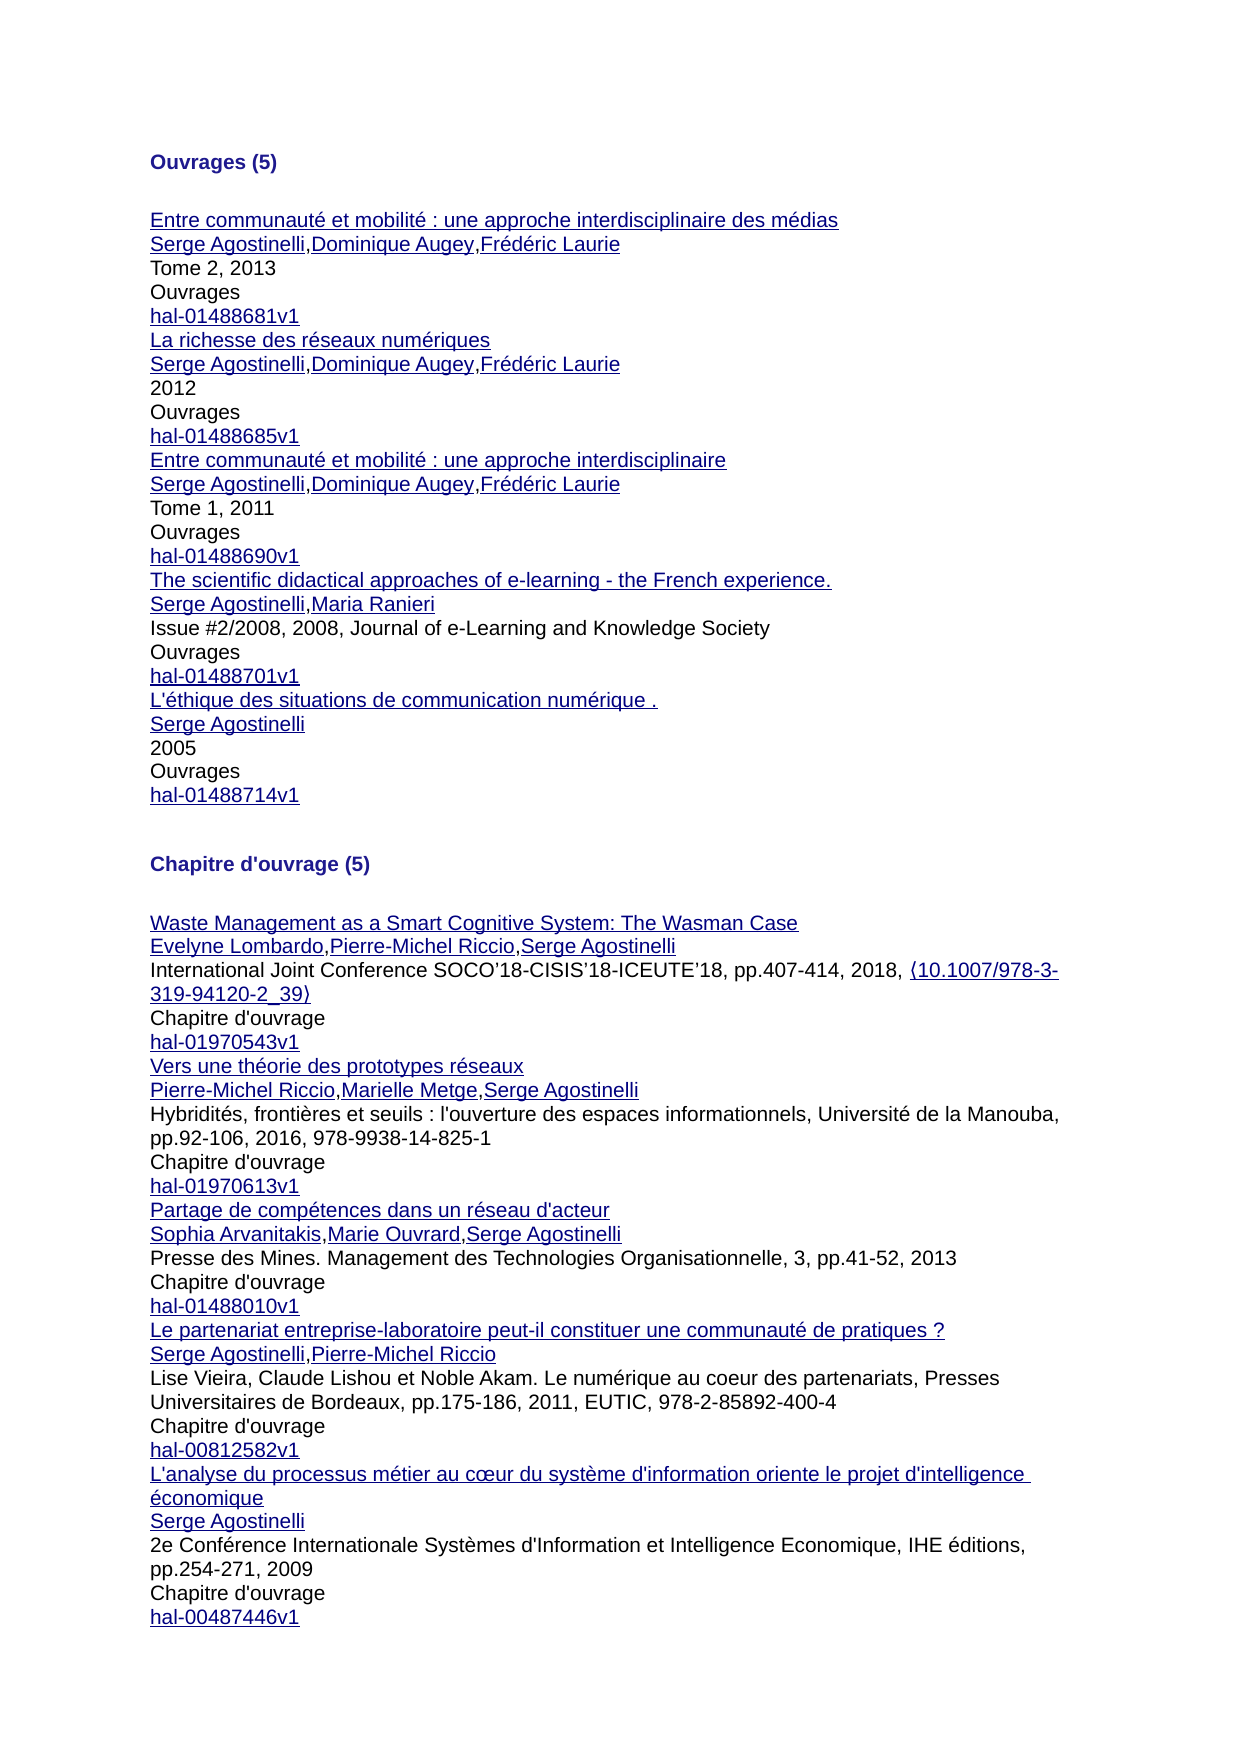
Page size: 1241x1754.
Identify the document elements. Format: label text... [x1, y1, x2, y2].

subtitle Chapitre d'ouvrage (5) [150, 852, 1090, 876]
table_cell Partage de compétences dans un réseau d'acteur Sophia Arvanitakis,Marie Ouvrard,Serge Agostinelli Presse des Mines. Management des Technologies Organisationnelle, 3, pp.41-52, 2013 Chapitre d'ouvrage hal-01488010v1 [150, 1198, 1090, 1318]
table_header Entre communauté et mobilité : une approche interdisciplinaire des médias Serge Agostinelli,Dominique Augey,Frédéric Laurie Tome 2, 2013 Ouvrages hal-01488681v1 [150, 208, 1090, 328]
table_cell La richesse des réseaux numériques Serge Agostinelli,Dominique Augey,Frédéric Laurie 2012 Ouvrages hal-01488685v1 [150, 328, 1090, 448]
table_cell The scientific didactical approaches of e-learning - the French experience. Serge Agostinelli,Maria Ranieri Issue #2/2008, 2008, Journal of e-Learning and Knowledge Society Ouvrages hal-01488701v1 [150, 568, 1090, 687]
table_header Waste Management as a Smart Cognitive System: The Wasman Case Evelyne Lombardo,Pierre-Michel Riccio,Serge Agostinelli International Joint Conference SOCO’18-CISIS’18-ICEUTE’18, pp.407-414, 2018, ⟨10.1007/978-3-319-94120-2_39⟩ Chapitre d'ouvrage hal-01970543v1 [150, 910, 1090, 1054]
table_cell L'éthique des situations de communication numérique . Serge Agostinelli 2005 Ouvrages hal-01488714v1 [150, 688, 1090, 807]
table_cell L'analyse du processus métier au cœur du système d'information oriente le projet d'intelligence économique Serge Agostinelli 2e Conférence Internationale Systèmes d'Information et Intelligence Economique, IHE éditions, pp.254-271, 2009 Chapitre d'ouvrage hal-00487446v1 [150, 1461, 1090, 1629]
subtitle Ouvrages (5) [150, 150, 1090, 174]
table_cell Le partenariat entreprise-laboratoire peut-il constituer une communauté de pratiques ? Serge Agostinelli,Pierre-Michel Riccio Lise Vieira, Claude Lishou et Noble Akam. Le numérique au coeur des partenariats, Presses Universitaires de Bordeaux, pp.175-186, 2011, EUTIC, 978-2-85892-400-4 Chapitre d'ouvrage hal-00812582v1 [150, 1318, 1090, 1461]
table_cell Vers une théorie des prototypes réseaux Pierre-Michel Riccio,Marielle Metge,Serge Agostinelli Hybridités, frontières et seuils : l'ouverture des espaces informationnels, Université de la Manouba, pp.92-106, 2016, 978-9938-14-825-1 Chapitre d'ouvrage hal-01970613v1 [150, 1054, 1090, 1198]
table_cell Entre communauté et mobilité : une approche interdisciplinaire Serge Agostinelli,Dominique Augey,Frédéric Laurie Tome 1, 2011 Ouvrages hal-01488690v1 [150, 448, 1090, 568]
